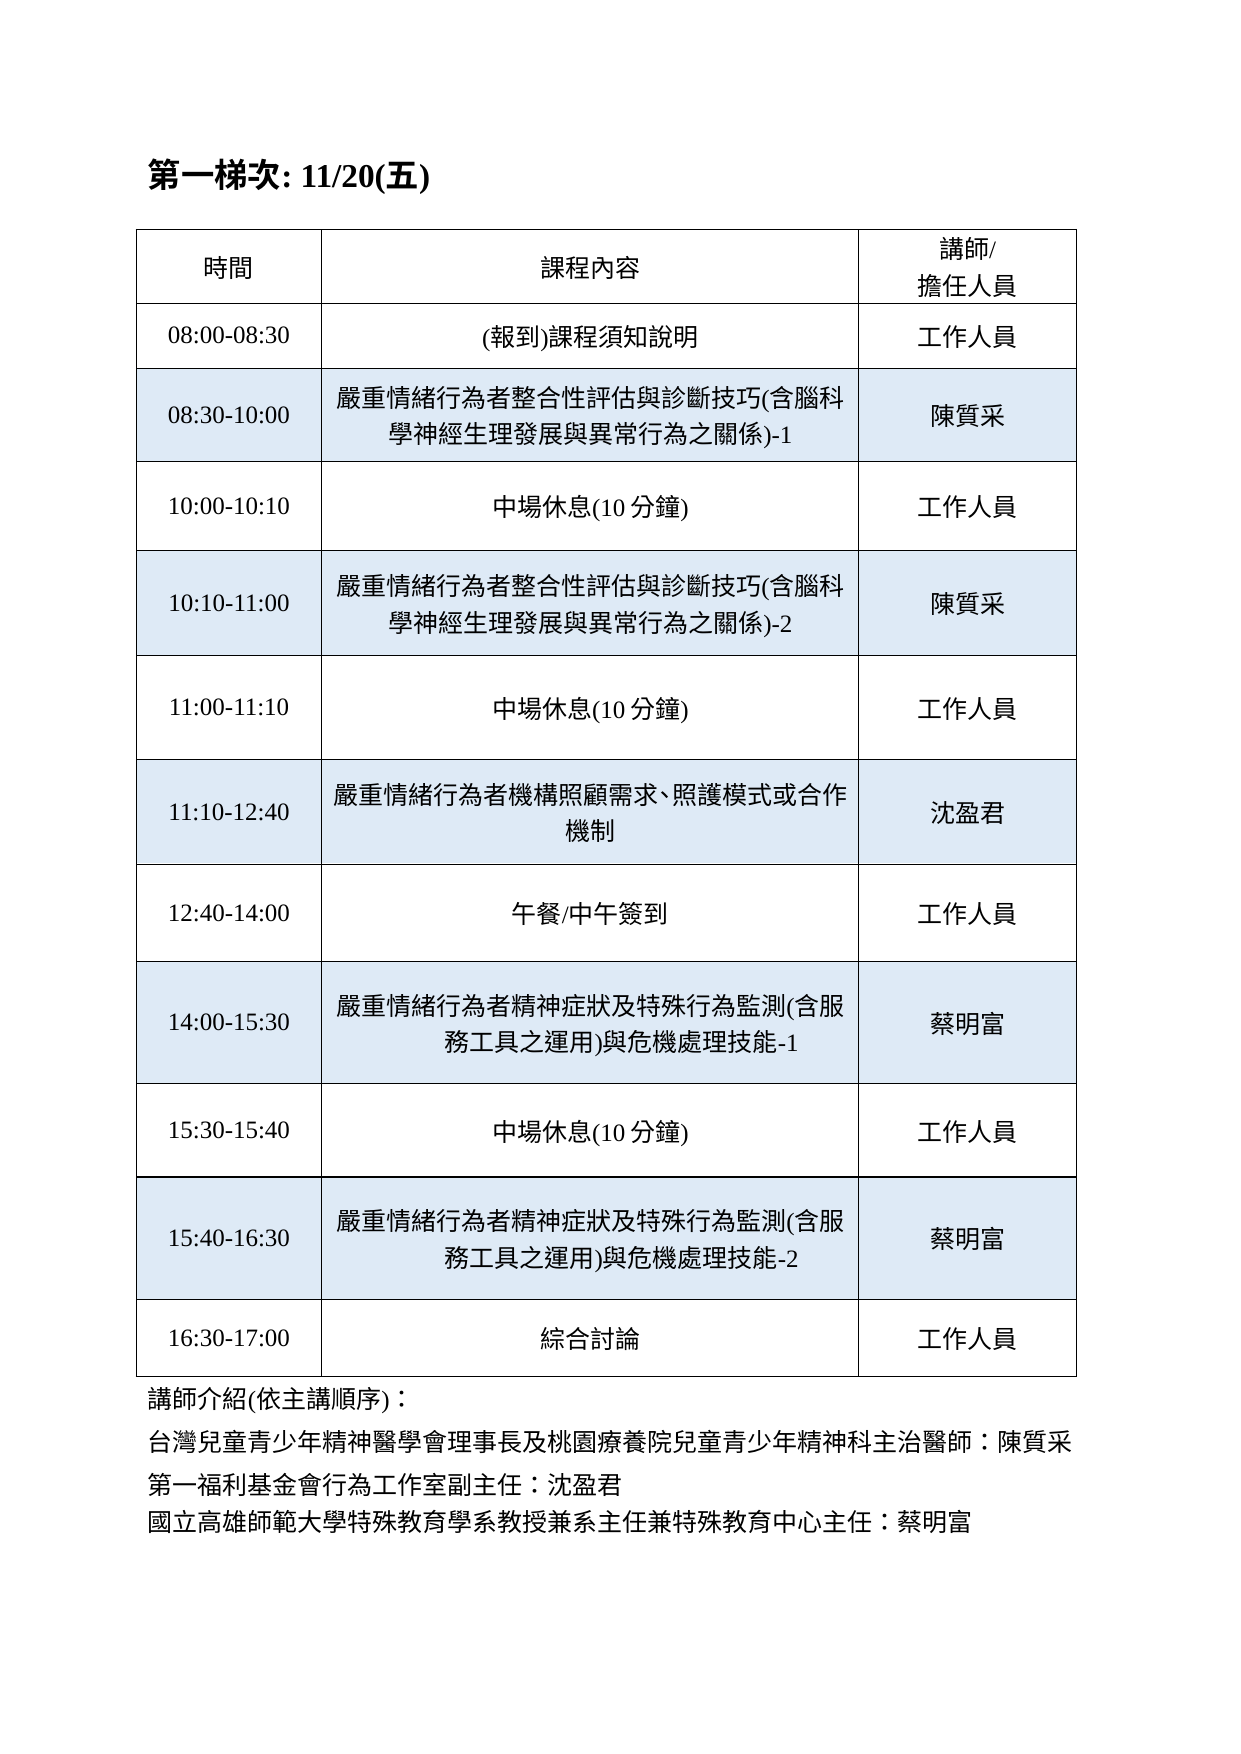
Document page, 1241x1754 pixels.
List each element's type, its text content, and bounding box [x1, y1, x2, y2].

table_cell 08:30-10:00 [137, 369, 321, 461]
text 第一福利基金會行為工作室副主任：沈盈君 [148, 1464, 1106, 1502]
table_cell 蔡明富 [859, 1178, 1076, 1299]
table_cell 嚴重情緒行為者整合性評估與診斷技巧(含腦科學神經生理發展與異常行為之關係)-1 [322, 369, 858, 461]
table_cell 工作人員 [859, 1300, 1076, 1376]
table_cell 午餐/中午簽到 [322, 865, 858, 961]
text 第一梯次: 11/20(五) [148, 154, 1106, 196]
table_cell 工作人員 [859, 1084, 1076, 1176]
table_cell 嚴重情緒行為者機構照顧需求、照護模式或合作機制 [322, 760, 858, 863]
table_cell 15:30-15:40 [137, 1084, 321, 1176]
table_cell 11:00-11:10 [137, 656, 321, 759]
table_cell 工作人員 [859, 656, 1076, 759]
table_cell 10:10-11:00 [137, 551, 321, 655]
table_cell 嚴重情緒行為者整合性評估與診斷技巧(含腦科學神經生理發展與異常行為之關係)-2 [322, 551, 858, 655]
text 台灣兒童青少年精神醫學會理事長及桃園療養院兒童青少年精神科主治醫師：陳質采 [148, 1422, 1106, 1459]
table_cell 11:10-12:40 [137, 760, 321, 863]
table_cell 中場休息(10分鐘) [322, 462, 858, 550]
table_header 講師/ 擔任人員 [859, 230, 1076, 302]
table_cell 12:40-14:00 [137, 865, 321, 961]
table_cell 15:40-16:30 [137, 1178, 321, 1299]
table_cell 工作人員 [859, 865, 1076, 961]
table_cell 中場休息(10分鐘) [322, 1084, 858, 1176]
table_cell 嚴重情緒行為者精神症狀及特殊行為監測(含服務工具之運用)與危機處理技能-1 [322, 962, 858, 1083]
table_cell 16:30-17:00 [137, 1300, 321, 1376]
text 講師介紹(依主講順序)： [148, 214, 1106, 1416]
table_cell 工作人員 [859, 304, 1076, 367]
table_cell 陳質采 [859, 551, 1076, 655]
table_cell 14:00-15:30 [137, 962, 321, 1083]
table_cell 蔡明富 [859, 962, 1076, 1083]
table_cell 嚴重情緒行為者精神症狀及特殊行為監測(含服務工具之運用)與危機處理技能-2 [322, 1178, 858, 1299]
table_cell 中場休息(10分鐘) [322, 656, 858, 759]
table_cell 工作人員 [859, 462, 1076, 550]
table_cell 綜合討論 [322, 1300, 858, 1376]
table_cell 08:00-08:30 [137, 304, 321, 367]
table_cell 陳質采 [859, 369, 1076, 461]
table_header 課程內容 [322, 230, 858, 302]
table_header 時間 [137, 230, 321, 302]
table_cell 沈盈君 [859, 760, 1076, 863]
table_cell (報到)課程須知說明 [322, 304, 858, 367]
text 國立高雄師範大學特殊教育學系教授兼系主任兼特殊教育中心主任：蔡明富 [148, 1502, 1106, 1539]
table_cell 10:00-10:10 [137, 462, 321, 550]
